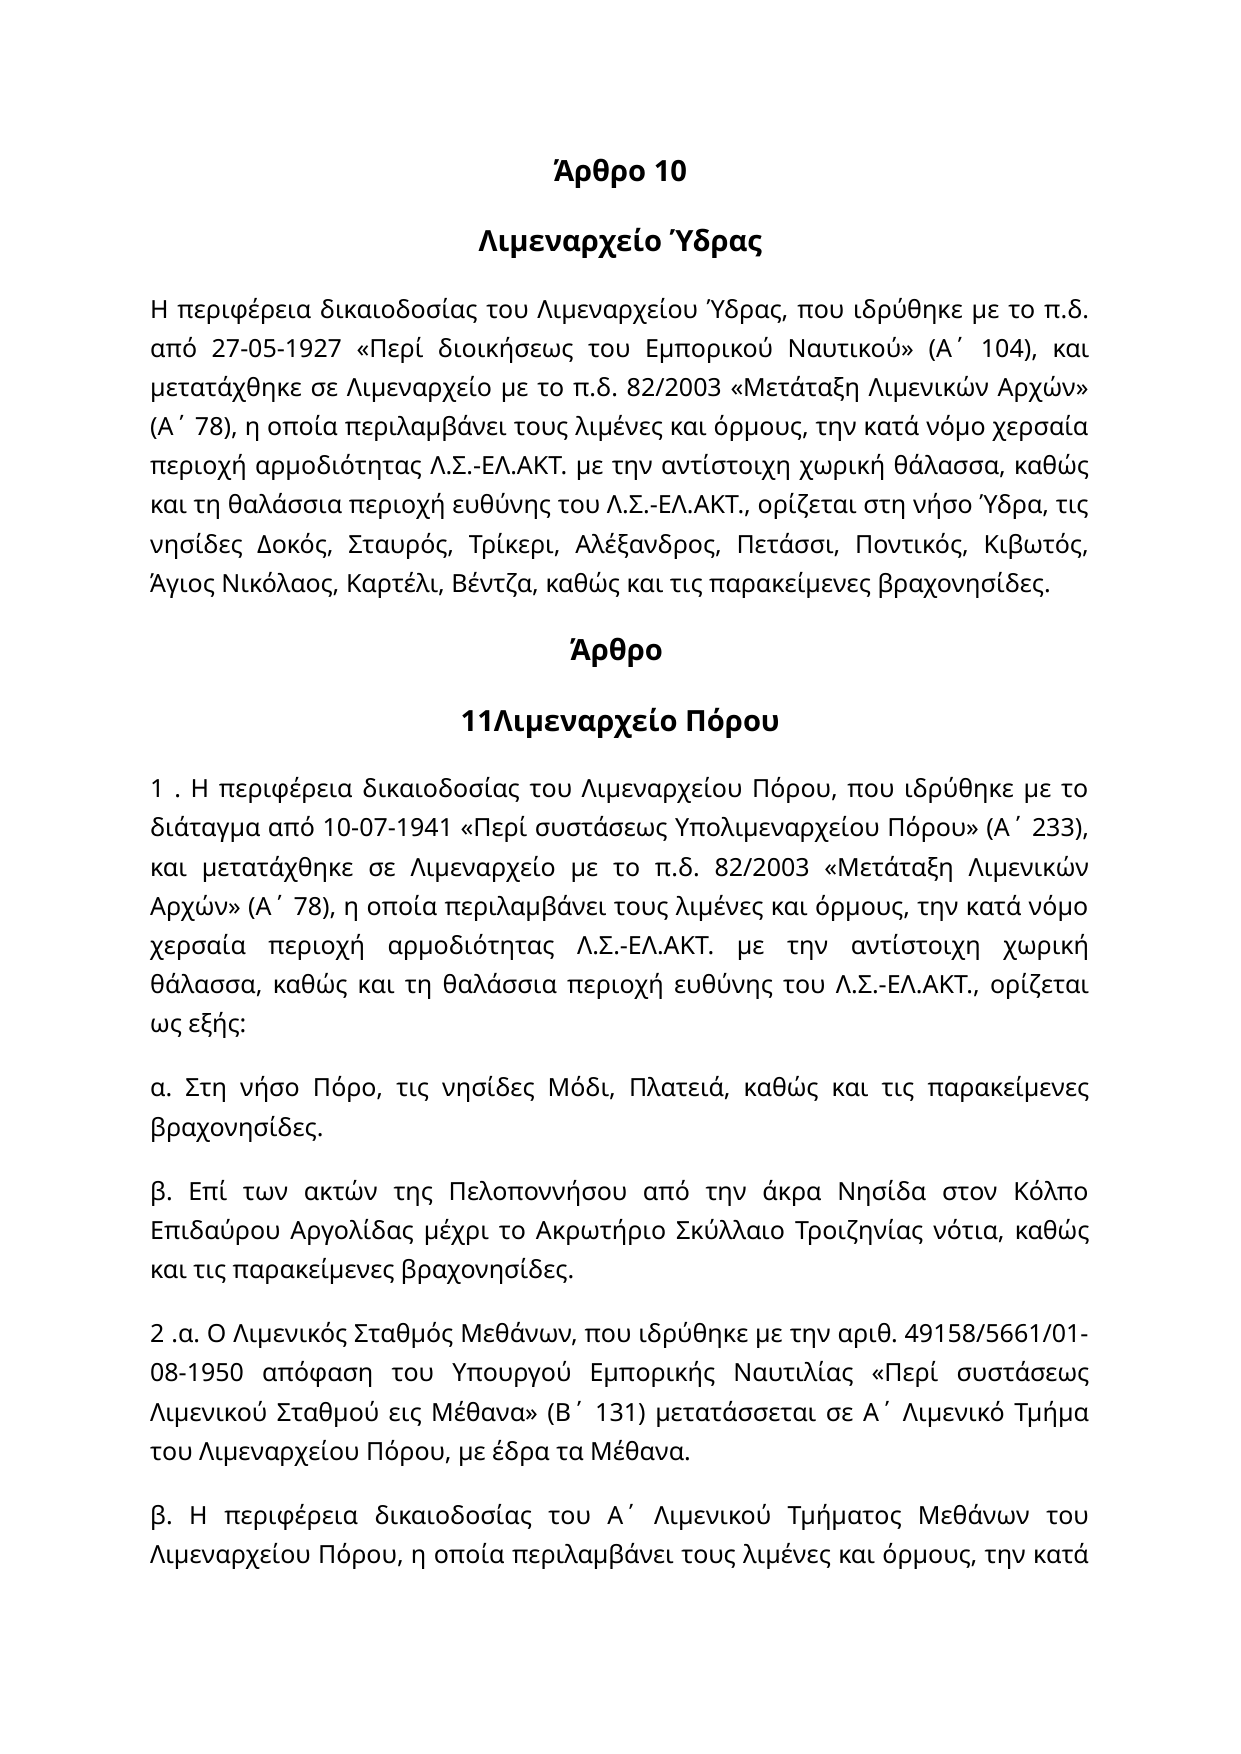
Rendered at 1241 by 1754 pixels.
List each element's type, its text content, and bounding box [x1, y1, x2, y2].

text Η περιφέρεια δικαιοδοσίας του Λιμεναρχείου Ύδρας, που ιδρύθηκε με το π.δ. από 27-05-1927 «Περί διοικήσεως του Εμπορικού Ναυτικού» (Α΄ 104), και μετατάχθηκε σε Λιμεναρχείο με το π.δ. 82/2003 «Μετάταξη Λιμενικών Αρχών» (Α΄ 78), η οποία περιλαμβάνει τους λιμένες και όρμους, την κατά νόμο χερσαία περιοχή αρμοδιότητας Λ.Σ.-ΕΛ.ΑΚΤ. με την αντίστοιχη χωρική θάλασσα, καθώς και τη θαλάσσια περιοχή ευθύνης του Λ.Σ.-ΕΛ.ΑΚΤ., ορίζεται στη νήσο Ύδρα, τις νησίδες Δοκός, Σταυρός, Τρίκερι, Αλέξανδρος, Πετάσσι, Ποντικός, Κιβωτός, Άγιος Νικόλαος, Καρτέλι, Βέντζα, καθώς και τις παρακείμενες βραχονησίδες. [150, 291, 1090, 599]
text α. Στη νήσο Πόρο, τις νησίδες Μόδι, Πλατειά, καθώς και τις παρακείμενες βραχονησίδες. [150, 1070, 1090, 1143]
text β. Η περιφέρεια δικαιοδοσίας του Α΄ Λιμενικού Τμήματος Μεθάνων του Λιμεναρχείου Πόρου, η οποία περιλαμβάνει τους λιμένες και όρμους, την κατά [150, 1497, 1090, 1571]
text 2 .α. Ο Λιμενικός Σταθμός Μεθάνων, που ιδρύθηκε με την αριθ. 49158/5661/01-08-1950 απόφαση του Υπουργού Εμπορικής Ναυτιλίας «Περί συστάσεως Λιμενικού Σταθμού εις Μέθανα» (Β΄ 131) μετατάσσεται σε Α΄ Λιμενικό Τμήμα του Λιμεναρχείου Πόρου, με έδρα τα Μέθανα. [150, 1316, 1090, 1467]
text 1 . Η περιφέρεια δικαιοδοσίας του Λιμεναρχείου Πόρου, που ιδρύθηκε με το διάταγμα από 10-07-1941 «Περί συστάσεως Υπολιμεναρχείου Πόρου» (Α΄ 233), και μετατάχθηκε σε Λιμεναρχείο με το π.δ. 82/2003 «Μετάταξη Λιμενικών Αρχών» (Α΄ 78), η οποία περιλαμβάνει τους λιμένες και όρμους, την κατά νόμο χερσαία περιοχή αρμοδιότητας Λ.Σ.-ΕΛ.ΑΚΤ. με την αντίστοιχη χωρική θάλασσα, καθώς και τη θαλάσσια περιοχή ευθύνης του Λ.Σ.-ΕΛ.ΑΚΤ., ορίζεται ως εξής: [150, 771, 1090, 1040]
subtitle 11Λιμεναρχείο Πόρου [150, 700, 1090, 740]
text β. Επί των ακτών της Πελοποννήσου από την άκρα Νησίδα στον Κόλπο Επιδαύρου Αργολίδας μέχρι το Ακρωτήριο Σκύλλαιο Τροιζηνίας νότια, καθώς και τις παρακείμενες βραχονησίδες. [150, 1173, 1090, 1286]
subtitle Άρθρο [150, 629, 1090, 669]
subtitle Λιμεναρχείο Ύδρας [150, 221, 1090, 260]
subtitle Άρθρο 10 [150, 150, 1090, 190]
